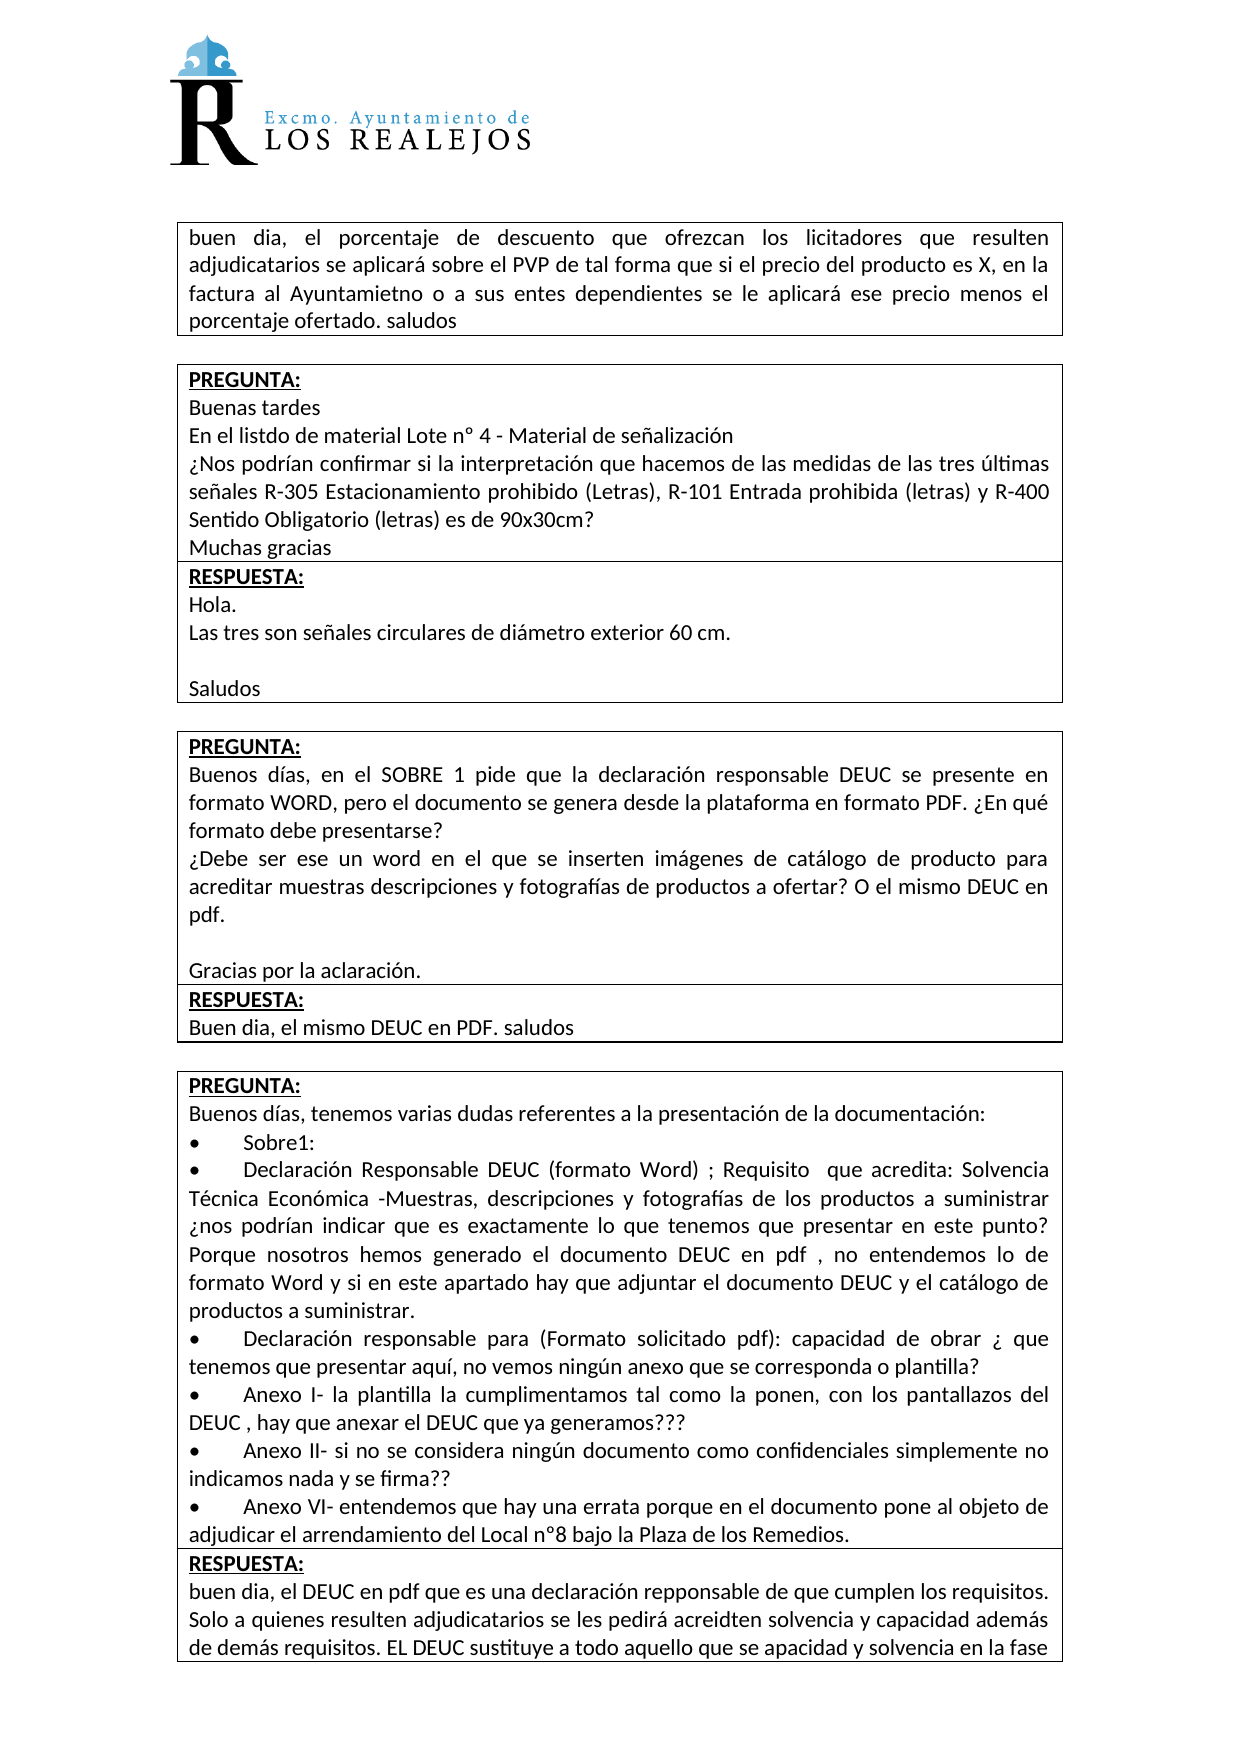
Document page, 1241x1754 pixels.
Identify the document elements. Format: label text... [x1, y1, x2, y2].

table_cell RESPUESTA: Hola. Las tres son señales circulares de diámetro exterior 60 cm. Saludos [178, 562, 1062, 702]
table_cell RESPUESTA: buen dia, el DEUC en pdf que es una declaración repponsable de que cumplen los requisitos. Solo a quienes resulten adjudicatarios se les pedirá acreidten solvencia y capacidad además de demás requisitos. EL DEUC sustituye a todo aquello que se apacidad y solvencia en la fase [178, 1549, 1062, 1661]
table_cell buen dia, el porcentaje de descuento que ofrezcan los licitadores que resulten adjudicatarios se aplicará sobre el PVP de tal forma que si el precio del producto es X, en la factura al Ayuntamietno o a sus entes dependientes se le aplicará ese precio menos el porcentaje ofertado. saludos [178, 223, 1062, 335]
table_cell RESPUESTA: Buen dia, el mismo DEUC en PDF. saludos [178, 985, 1062, 1041]
table_header PREGUNTA: Buenas tardes En el listdo de material Lote nº 4 - Material de señalización ¿Nos podrían confirmar si la interpretación que hacemos de las medidas de las tres últimas señales R-305 Estacionamiento prohibido (Letras), R-101 Entrada prohibida (letras) y R-400 Sentido Obligatorio (letras) es de 90x30cm? Muchas gracias [178, 365, 1062, 561]
table_header PREGUNTA: Buenos días, tenemos varias dudas referentes a la presentación de la documentación: • Sobre1: • Declaración Responsable DEUC (formato Word) ; Requisito que acredita: Solvencia Técnica Económica -Muestras, descripciones y fotografías de los productos a suministrar ¿nos podrían indicar que es exactamente lo que tenemos que presentar en este punto? Porque nosotros hemos generado el documento DEUC en pdf , no entendemos lo de formato Word y si en este apartado hay que adjuntar el documento DEUC y el catálogo de productos a suministrar. • Declaración responsable para (Formato solicitado pdf): capacidad de obrar ¿ que tenemos que presentar aquí, no vemos ningún anexo que se corresponda o plantilla? • Anexo I- la plantilla la cumplimentamos tal como la ponen, con los pantallazos del DEUC , hay que anexar el DEUC que ya generamos??? • Anexo II- si no se considera ningún documento como confidenciales simplemente no indicamos nada y se firma?? • Anexo VI- entendemos que hay una errata porque en el documento pone al objeto de adjudicar el arrendamiento del Local nº8 bajo la Plaza de los Remedios. [178, 1072, 1062, 1548]
table_header PREGUNTA: Buenos días, en el SOBRE 1 pide que la declaración responsable DEUC se presente en formato WORD, pero el documento se genera desde la plataforma en formato PDF. ¿En qué formato debe presentarse? ¿Debe ser ese un word en el que se inserten imágenes de catálogo de producto para acreditar muestras descripciones y fotografías de productos a ofertar? O el mismo DEUC en pdf. Gracias por la aclaración. [178, 732, 1062, 984]
